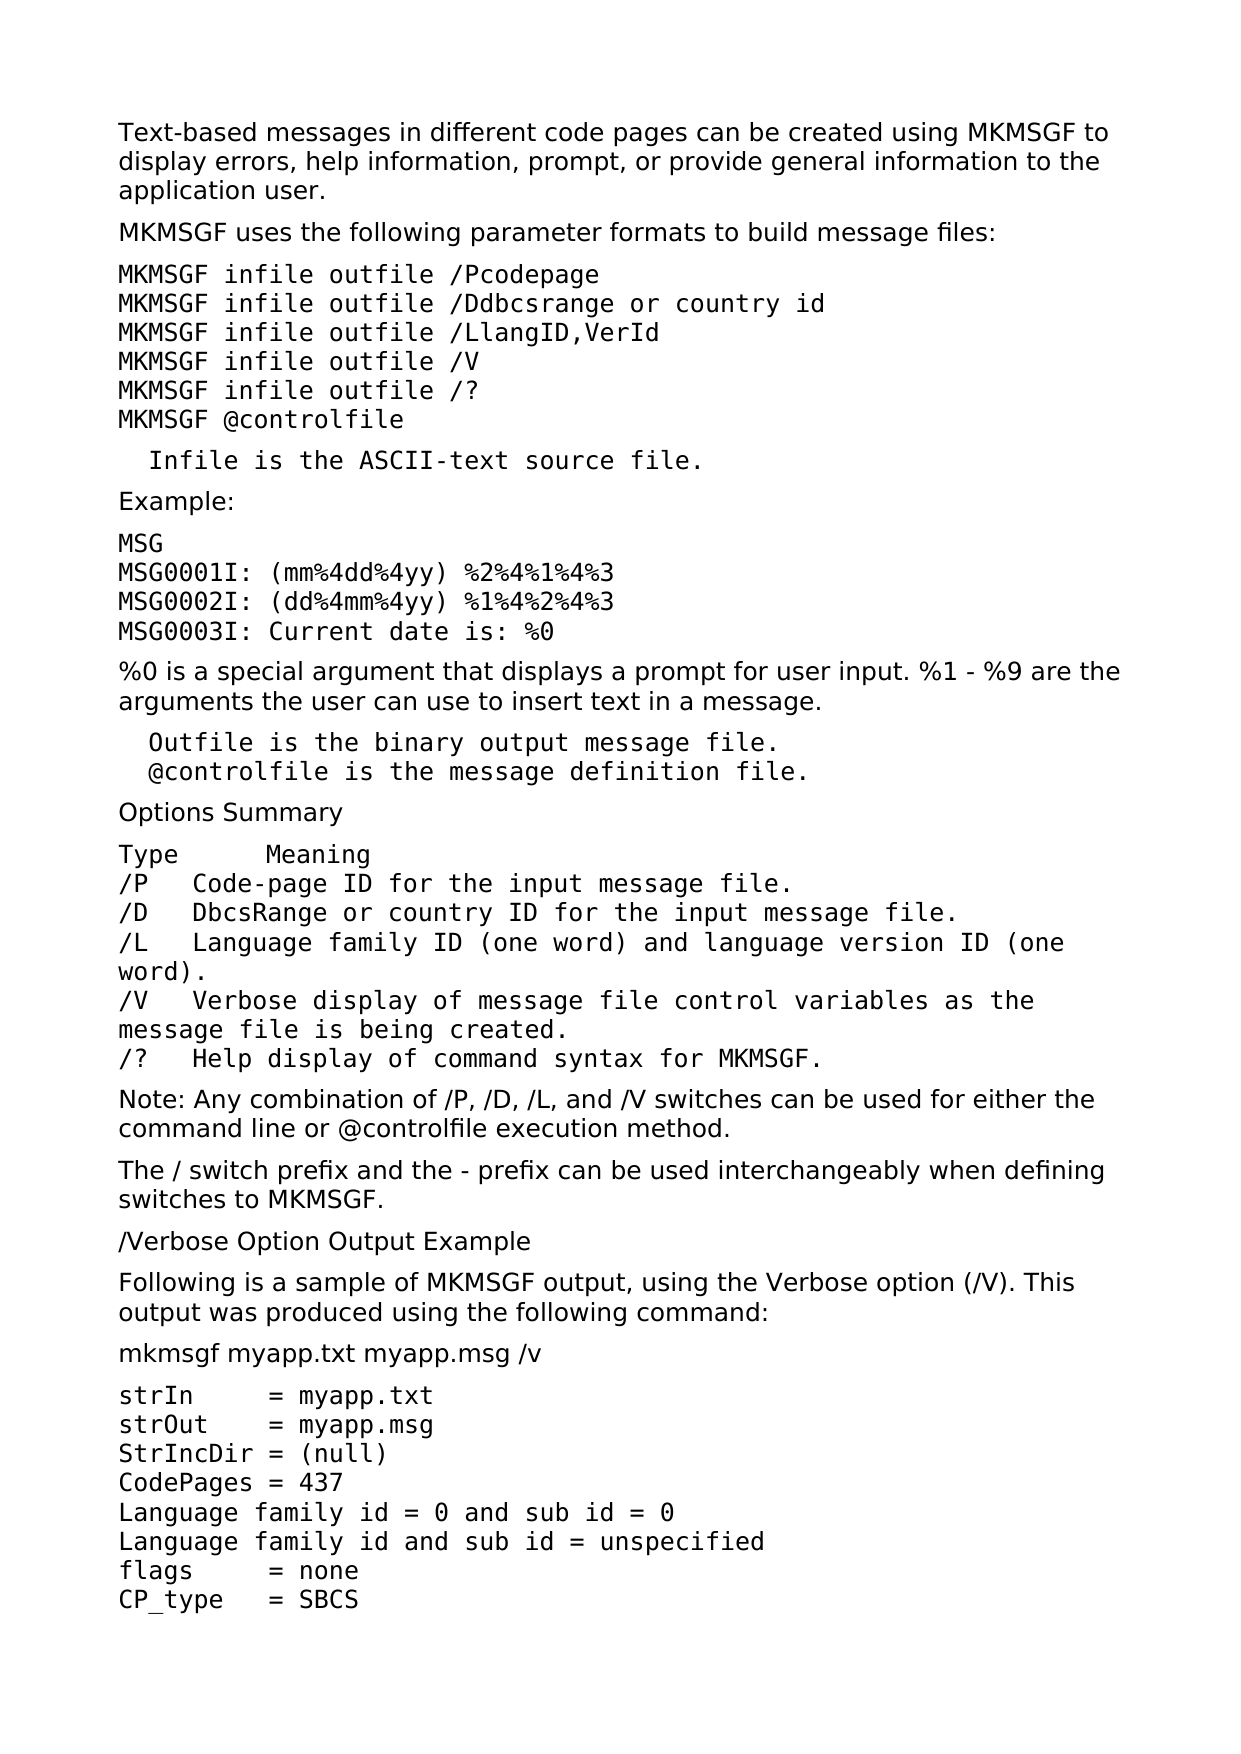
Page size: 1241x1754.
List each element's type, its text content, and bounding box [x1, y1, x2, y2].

text Options Summary [118, 798, 1122, 828]
text %0 is a special argument that displays a prompt for user input. %1 - %9 are the arguments the user can use to insert text in a message. [118, 658, 1122, 716]
text Infile is the ASCII-text source file. [118, 447, 1122, 476]
text strIn = myapp.txt strOut = myapp.msg StrIncDir = (null) CodePages = 437 Language family id = 0 and sub id = 0 Language family id and sub id = unspecified flags = none CP_type = SBCS [118, 1381, 1122, 1614]
text Example: [118, 487, 1122, 517]
text mkmsgf myapp.txt myapp.msg /v [118, 1339, 1122, 1369]
text Text-based messages in different code pages can be created using MKMSGF to display errors, help information, prompt, or provide general information to the application user. [118, 118, 1122, 206]
text /Verbose Option Output Example [118, 1227, 1122, 1256]
text MSG MSG0001I: (mm%4dd%4yy) %2%4%1%4%3 MSG0002I: (dd%4mm%4yy) %1%4%2%4%3 MSG0003I: Current date is: %0 [118, 529, 1122, 646]
text Type Meaning /P Code-page ID for the input message file. /D DbcsRange or country ID for the input message file. /L Language family ID (one word) and language version ID (one word). /V Verbose display of message file control variables as the message file is being created. /? Help display of command syntax for MKMSGF. [118, 840, 1122, 1073]
text Following is a sample of MKMSGF output, using the Verbose option (/V). This output was produced using the following command: [118, 1269, 1122, 1327]
text The / switch prefix and the - prefix can be used interchangeably when defining switches to MKMSGF. [118, 1156, 1122, 1214]
text Note: Any combination of /P, /D, /L, and /V switches can be used for either the command line or @controlfile execution method. [118, 1085, 1122, 1144]
text MKMSGF infile outfile /Pcodepage MKMSGF infile outfile /Ddbcsrange or country id MKMSGF infile outfile /LlangID,VerId MKMSGF infile outfile /V MKMSGF infile outfile /? MKMSGF @controlfile [118, 260, 1122, 435]
text Outfile is the binary output message file. @controlfile is the message definition file. [118, 728, 1122, 787]
text MKMSGF uses the following parameter formats to build message files: [118, 218, 1122, 247]
